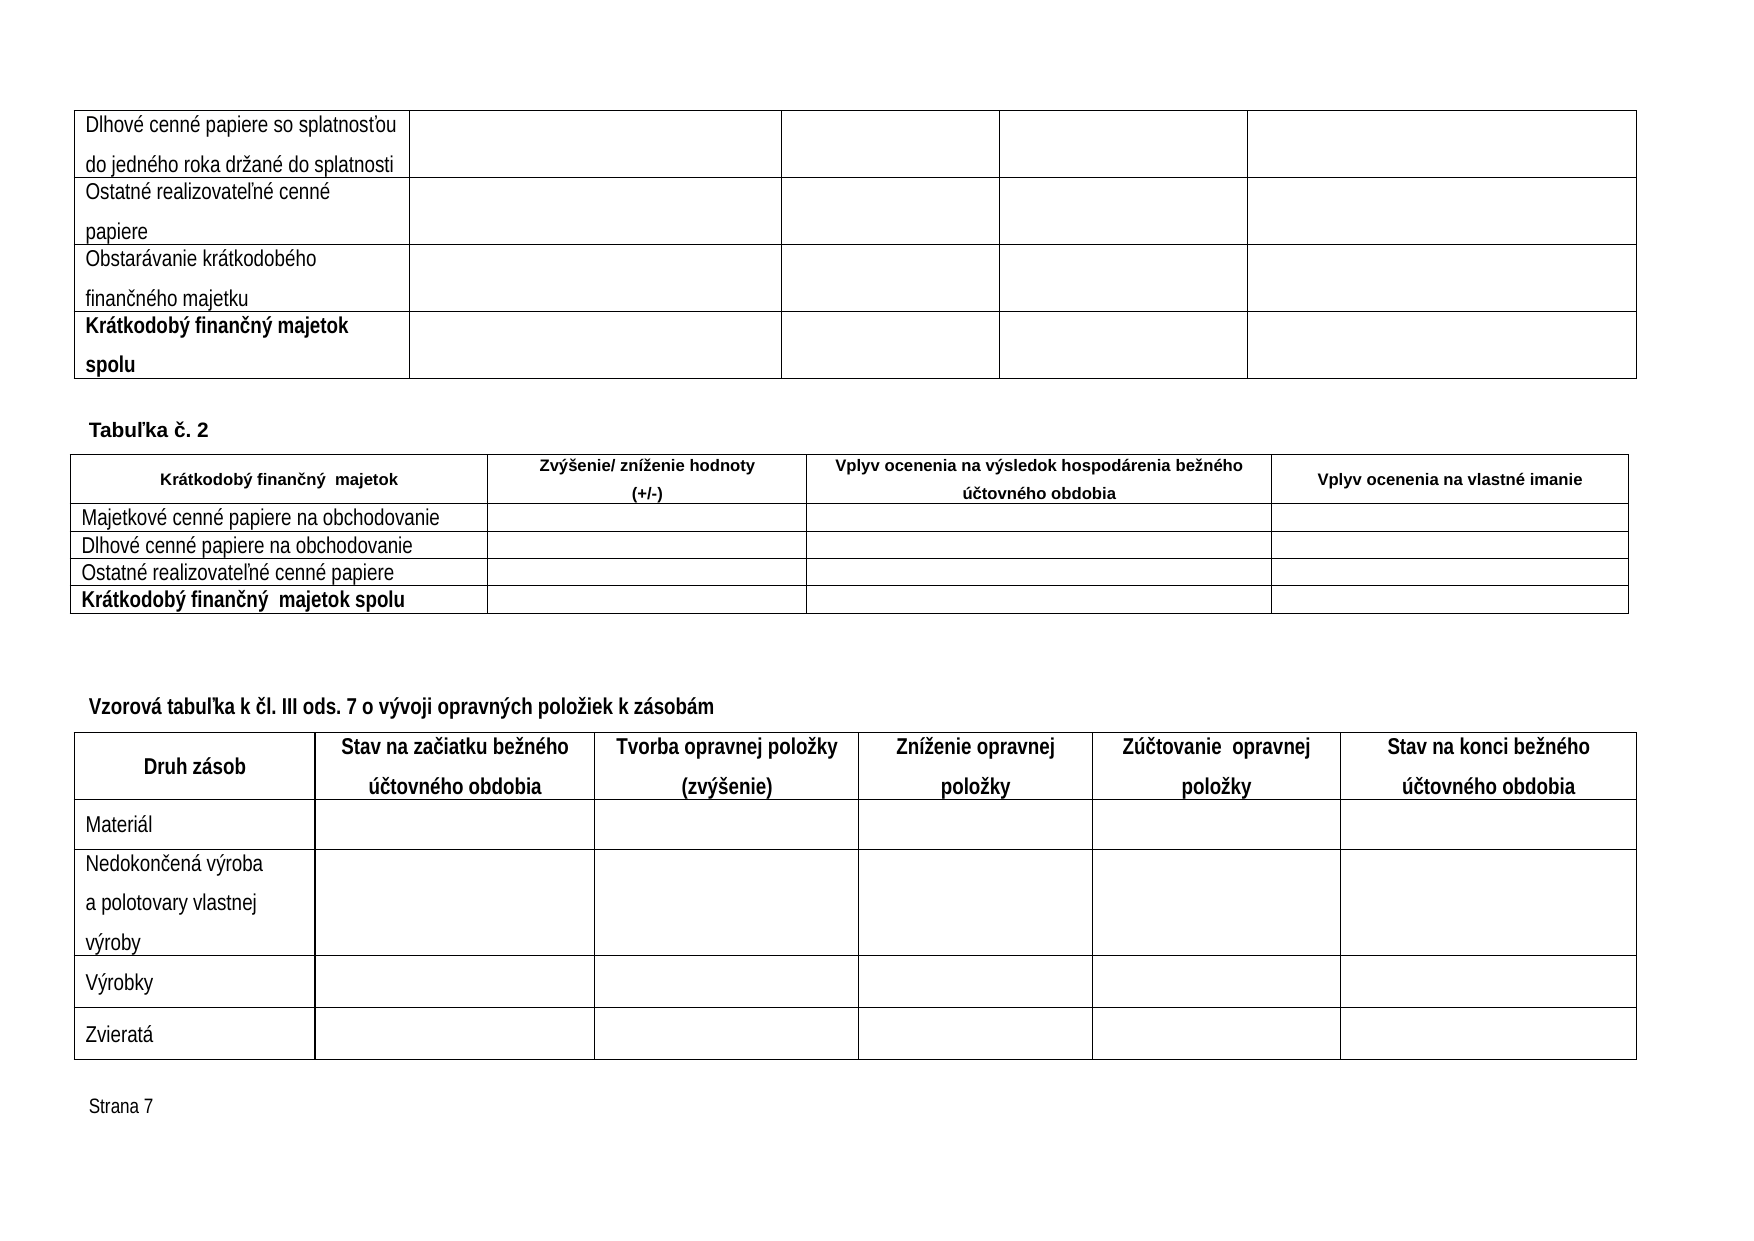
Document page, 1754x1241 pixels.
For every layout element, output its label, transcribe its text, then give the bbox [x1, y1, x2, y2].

table_cell [1093, 850, 1340, 955]
table_cell [1000, 312, 1247, 378]
table_cell Dlhové cenné papiere so splatnosťou do jedného roka držané do splatnosti [75, 111, 409, 177]
table_cell [1093, 1008, 1340, 1059]
table_header Druh zásob [75, 733, 314, 799]
table_cell [859, 850, 1092, 955]
table_cell Dlhové cenné papiere na obchodovanie [71, 532, 487, 558]
table_cell Krátkodobý finančný majetok spolu [71, 586, 487, 613]
table_cell [1000, 111, 1247, 177]
table_cell [1248, 178, 1636, 244]
table_cell [410, 312, 781, 378]
table_cell [316, 956, 594, 1007]
text Vzorová tabuľka k čl. III ods. 7 o vývoji opravných položiek k zásobám [89, 693, 1665, 719]
table_cell [410, 178, 781, 244]
table_cell [782, 111, 999, 177]
table_cell [316, 1008, 594, 1059]
table_header Stav na začiatku bežného účtovného obdobia [316, 733, 594, 799]
table_cell [807, 559, 1271, 585]
table_cell [1000, 178, 1247, 244]
table_cell [410, 111, 781, 177]
table_cell [859, 800, 1092, 849]
table_cell [1272, 532, 1628, 558]
table_cell Výrobky [75, 956, 314, 1007]
table_cell [1272, 559, 1628, 585]
table_cell Nedokončená výroba a polotovary vlastnej výroby [75, 850, 314, 955]
table_header Tvorba opravnej položky (zvýšenie) [595, 733, 858, 799]
table_cell [859, 1008, 1092, 1059]
table_cell [1341, 800, 1636, 849]
table_cell [1093, 800, 1340, 849]
table_cell [595, 1008, 858, 1059]
table_cell [488, 586, 806, 613]
table_cell [488, 559, 806, 585]
table_cell [1341, 956, 1636, 1007]
table_cell [1000, 245, 1247, 311]
table_cell [782, 245, 999, 311]
table_cell Ostatné realizovateľné cenné papiere [71, 559, 487, 585]
table_cell Materiál [75, 800, 314, 849]
table_cell [595, 800, 858, 849]
table_cell [595, 956, 858, 1007]
table_cell [316, 800, 594, 849]
table_cell [807, 504, 1271, 531]
table_cell [1093, 956, 1340, 1007]
table_cell Obstarávanie krátkodobého finančného majetku [75, 245, 409, 311]
table_cell [1248, 111, 1636, 177]
table_header Stav na konci bežného účtovného obdobia [1341, 733, 1636, 799]
table_cell Zvieratá [75, 1008, 314, 1059]
table_cell [1248, 312, 1636, 378]
table_cell [488, 532, 806, 558]
table_header Krátkodobý finančný majetok [71, 455, 487, 503]
table_cell Ostatné realizovateľné cenné papiere [75, 178, 409, 244]
table_cell [1272, 586, 1628, 613]
table_cell [488, 504, 806, 531]
table_cell [595, 850, 858, 955]
table_cell [1272, 504, 1628, 531]
table_cell [859, 956, 1092, 1007]
table_header Zvýšenie/ zníženie hodnoty (+/-) [488, 455, 806, 503]
text Tabuľka č. 2 [89, 418, 1665, 442]
table_cell [807, 532, 1271, 558]
table_cell [782, 312, 999, 378]
table_cell Majetkové cenné papiere na obchodovanie [71, 504, 487, 531]
table_header Vplyv ocenenia na výsledok hospodárenia bežného účtovného obdobia [807, 455, 1271, 503]
table_cell [807, 586, 1271, 613]
table_cell [1341, 850, 1636, 955]
table_cell [410, 245, 781, 311]
table_cell [1341, 1008, 1636, 1059]
table_cell [782, 178, 999, 244]
table_cell Krátkodobý finančný majetok spolu [75, 312, 409, 378]
table_header Zúčtovanie opravnej položky [1093, 733, 1340, 799]
table_cell [316, 850, 594, 955]
table_cell [1248, 245, 1636, 311]
table_header Zníženie opravnej položky [859, 733, 1092, 799]
table_header Vplyv ocenenia na vlastné imanie [1272, 455, 1628, 503]
